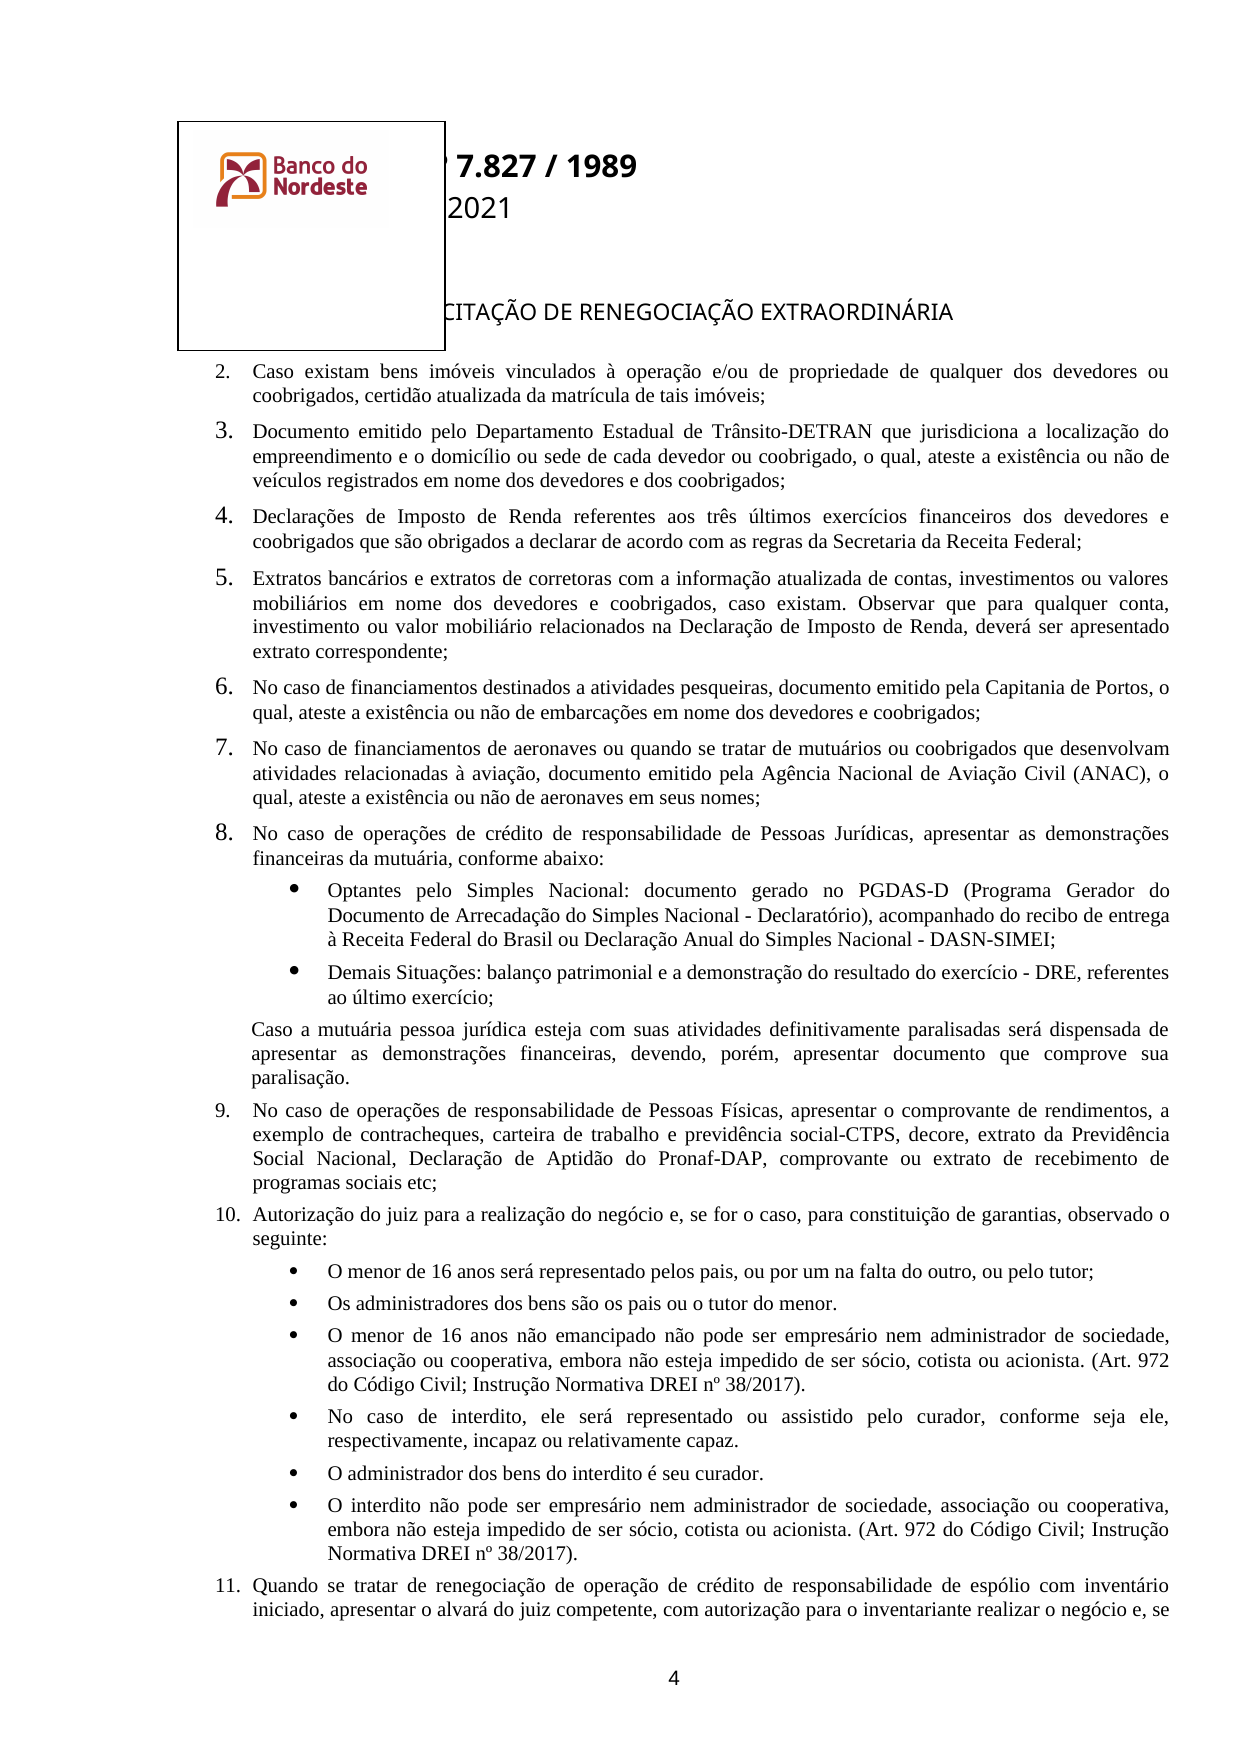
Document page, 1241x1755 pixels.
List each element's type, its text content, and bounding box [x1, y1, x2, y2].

list Documento emitido pelo Departamento Estadual de Trânsito-DETRAN que jurisdiciona a localização do empreendimento e o domicílio ou sede de cada devedor ou coobrigado, o qual, ateste a existência ou não de veículos registrados em nome dos devedores e dos coobrigados; [215, 415, 1171, 492]
list O administrador dos bens do interdito é seu curador. [290, 1460, 1171, 1484]
list No caso de financiamentos de aeronaves ou quando se tratar de mutuários ou coobrigados que desenvolvam atividades relacionadas à aviação, documento emitido pela Agência Nacional de Aviação Civil (ANAC), o qual, ateste a existência ou não de aeronaves em seus nomes; [215, 732, 1171, 809]
list No caso de operações de crédito de responsabilidade de Pessoas Jurídicas, apresentar as demonstrações financeiras da mutuária, conforme abaixo: [215, 817, 1171, 870]
list Caso existam bens imóveis vinculados à operação e/ou de propriedade de qualquer dos devedores ou coobrigados, certidão atualizada da matrícula de tais imóveis; [215, 359, 1171, 407]
text Caso a mutuária pessoa jurídica esteja com suas atividades definitivamente paralisadas será dispensada de apresentar as demonstrações financeiras, devendo, porém, apresentar documento que comprove sua paralisação. [251, 1017, 1171, 1089]
list Quando se tratar de renegociação de operação de crédito de responsabilidade de espólio com inventário iniciado, apresentar o alvará do juiz competente, com autorização para o inventariante realizar o negócio e, se [215, 1573, 1171, 1621]
list Autorização do juiz para a realização do negócio e, se for o caso, para constituição de garantias, observado o seguinte: [215, 1202, 1171, 1250]
list Optantes pelo Simples Nacional: documento gerado no PGDAS-D (Programa Gerador do Documento de Arrecadação do Simples Nacional - Declaratório), acompanhado do recibo de entrega à Receita Federal do Brasil ou Declaração Anual do Simples Nacional - DASN-SIMEI; [290, 878, 1171, 951]
list Os administradores dos bens são os pais ou o tutor do menor. [290, 1291, 1171, 1315]
list Extratos bancários e extratos de corretoras com a informação atualizada de contas, investimentos ou valores mobiliários em nome dos devedores e coobrigados, caso existam. Observar que para qualquer conta, investimento ou valor mobiliário relacionados na Declaração de Imposto de Renda, deverá ser apresentado extrato correspondente; [215, 562, 1171, 663]
list No caso de financiamentos destinados a atividades pesqueiras, documento emitido pela Capitania de Portos, o qual, ateste a existência ou não de embarcações em nome dos devedores e coobrigados; [215, 671, 1171, 724]
list No caso de operações de responsabilidade de Pessoas Físicas, apresentar o comprovante de rendimentos, a exemplo de contracheques, carteira de trabalho e previdência social-CTPS, decore, extrato da Previdência Social Nacional, Declaração de Aptidão do Pronaf-DAP, comprovante ou extrato de recebimento de programas sociais etc; [215, 1098, 1171, 1194]
list O menor de 16 anos não emancipado não pode ser empresário nem administrador de sociedade, associação ou cooperativa, embora não esteja impedido de ser sócio, cotista ou acionista. (Art. 972 do Código Civil; Instrução Normativa DREI nº 38/2017). [290, 1323, 1171, 1396]
list O interdito não pode ser empresário nem administrador de sociedade, associação ou cooperativa, embora não esteja impedido de ser sócio, cotista ou acionista. (Art. 972 do Código Civil; Instrução Normativa DREI nº 38/2017). [290, 1493, 1171, 1565]
list O menor de 16 anos será representado pelos pais, ou por um na falta do outro, ou pelo tutor; [290, 1259, 1171, 1283]
list No caso de interdito, ele será representado ou assistido pelo curador, conforme seja ele, respectivamente, incapaz ou relativamente capaz. [290, 1404, 1171, 1452]
list Demais Situações: balanço patrimonial e a demonstração do resultado do exercício - DRE, referentes ao último exercício; [290, 960, 1171, 1009]
list Declarações de Imposto de Renda referentes aos três últimos exercícios financeiros dos devedores e coobrigados que são obrigados a declarar de acordo com as regras da Secretaria da Receita Federal; [215, 501, 1171, 553]
